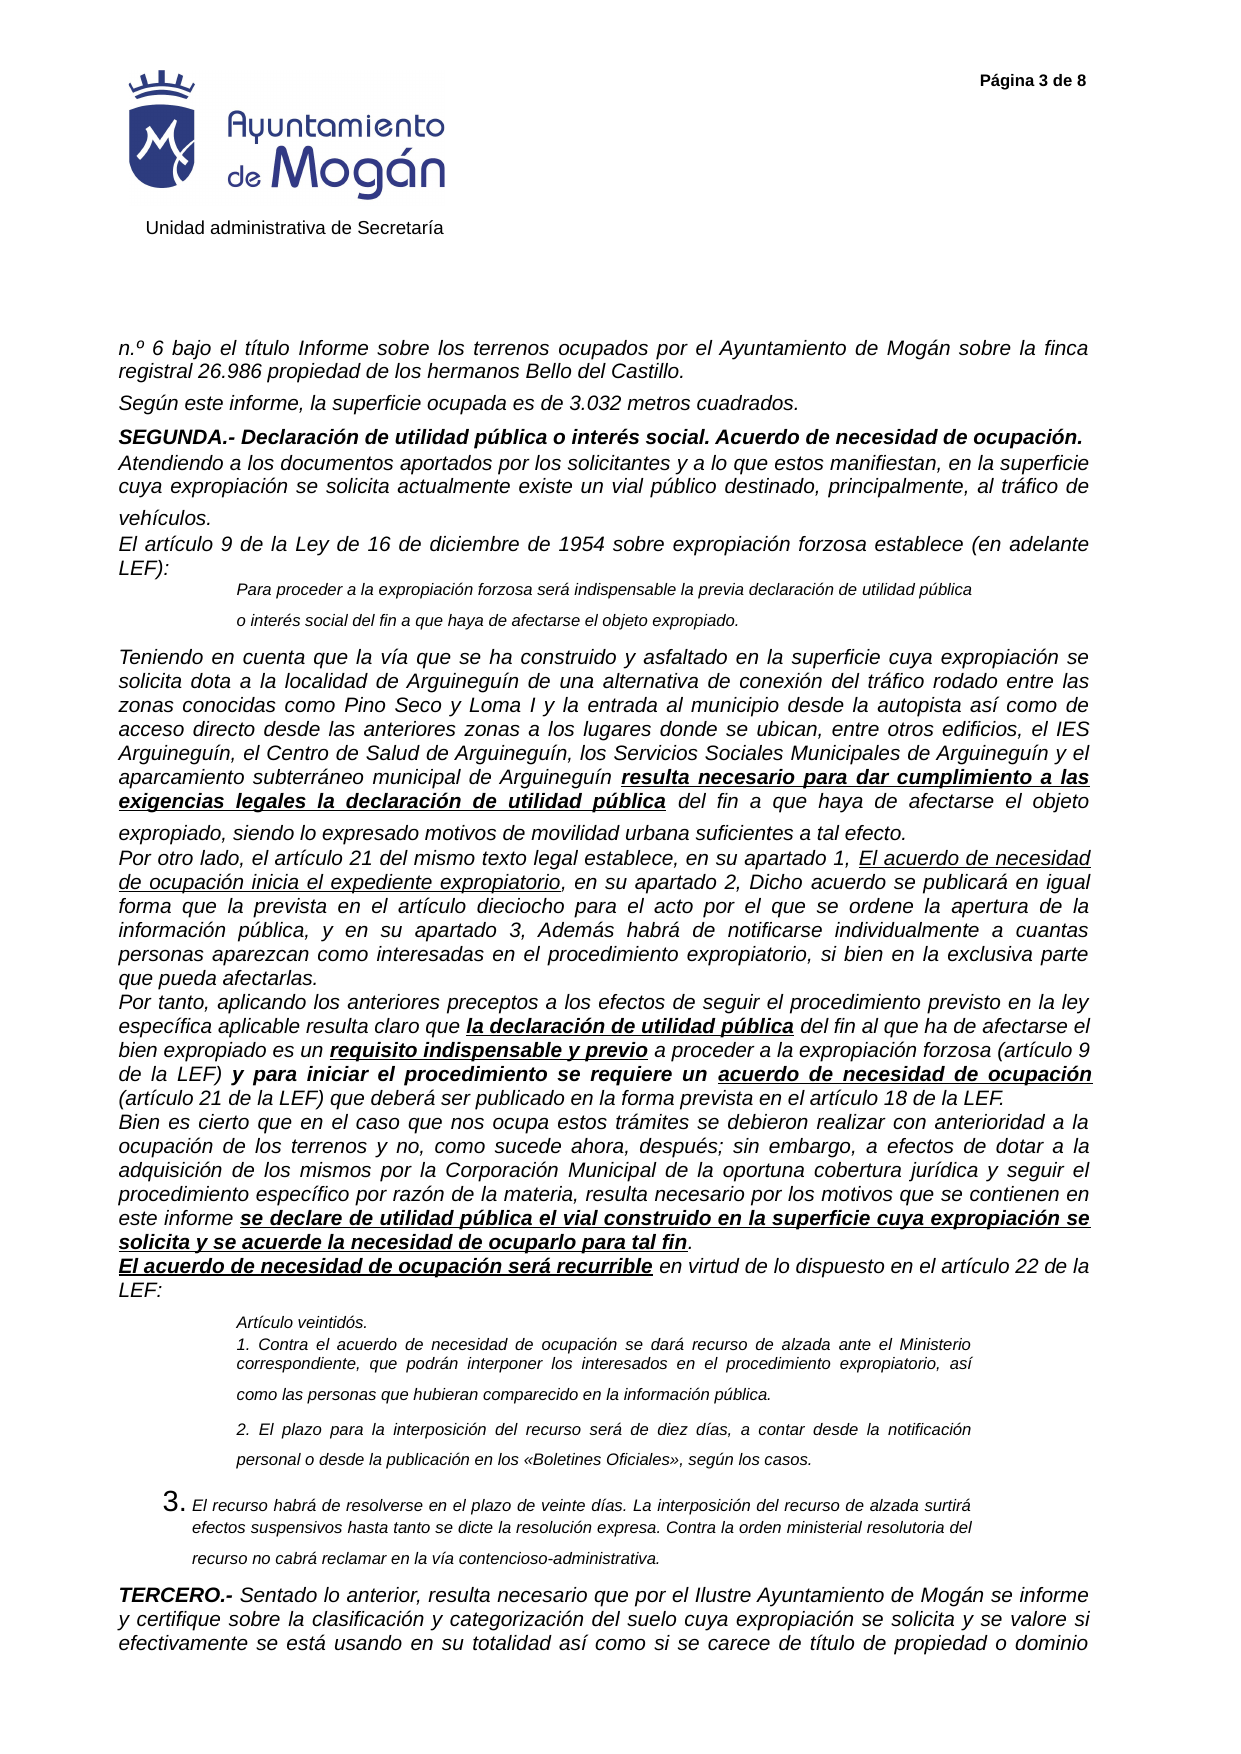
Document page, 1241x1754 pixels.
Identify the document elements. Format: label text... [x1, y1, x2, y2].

text Teniendo en cuenta que la vía que se ha construido y asfaltado en la superficie cuya expropiación se solicita dota a la localidad de Arguineguín de una alternativa de conexión del tráfico rodado entre las zonas conocidas como Pino Seco y Loma I y la entrada al municipio desde la autopista así como de acceso directo desde las anteriores zonas a los lugares donde se ubican, entre otros edificios, el IES Arguineguín, el Centro de Salud de Arguineguín, los Servicios Sociales Municipales de Arguineguín y el aparcamiento subterráneo municipal de Arguineguín resulta necesario para dar cumplimiento a las exigencias legales la declaración de utilidad pública del fin a que haya de afectarse el objeto expropiado, siendo lo expresado motivos de movilidad urbana suficientes a tal efecto. [118, 645, 1092, 846]
text El artículo 9 de la Ley de 16 de diciembre de 1954 sobre expropiación forzosa establece (en adelante LEF): [118, 532, 1092, 580]
text 2. El plazo para la interposición del recurso será de diez días, a contar desde la notificación personal o desde la publicación en los «Boletines Oficiales», según los casos. [236, 1419, 974, 1472]
picture [128, 70, 445, 206]
text Bien es cierto que en el caso que nos ocupa estos trámites se debieron realizar con anterioridad a la ocupación de los terrenos y no, como sucede ahora, después; sin embargo, a efectos de dotar a la adquisición de los mismos por la Corporación Municipal de la oportuna cobertura jurídica y seguir el procedimiento específico por razón de la materia, resulta necesario por los motivos que se contienen en este informe se declare de utilidad pública el vial construido en la superficie cuya expropiación se solicita y se acuerde la necesidad de ocuparlo para tal fin. [118, 1110, 1092, 1253]
text SEGUNDA.- Declaración de utilidad pública o interés social. Acuerdo de necesidad de ocupación. [118, 417, 1092, 450]
text TERCERO.- Sentado lo anterior, resulta necesario que por el Ilustre Ayuntamiento de Mogán se informe y certifique sobre la clasificación y categorización del suelo cuya expropiación se solicita y se valore si efectivamente se está usando en su totalidad así como si se carece de título de propiedad o dominio [118, 1583, 1092, 1655]
text Según este informe, la superficie ocupada es de 3.032 metros cuadrados. [118, 383, 1092, 417]
text 1. Contra el acuerdo de necesidad de ocupación se dará recurso de alzada ante el Ministerio correspondiente, que podrán interponer los interesados en el procedimiento expropiatorio, así como las personas que hubieran comparecido en la información pública. [236, 1335, 974, 1407]
list El recurso habrá de resolverse en el plazo de veinte días. La interposición del recurso de alzada surtirá efectos suspensivos hasta tanto se dicte la resolución expresa. Contra la orden ministerial resolutoria del recurso no cabrá reclamar en la vía contencioso-administrativa. [162, 1484, 974, 1571]
text Artículo veintidós. [236, 1301, 974, 1335]
text El acuerdo de necesidad de ocupación será recurrible en virtud de lo dispuesto en el artículo 22 de la LEF: [118, 1253, 1092, 1301]
text Por tanto, aplicando los anteriores preceptos a los efectos de seguir el procedimiento previsto en la ley específica aplicable resulta claro que la declaración de utilidad pública del fin al que ha de afectarse el bien expropiado es un requisito indispensable y previo a proceder a la expropiación forzosa (artículo 9 de la LEF) y para iniciar el procedimiento se requiere un acuerdo de necesidad de ocupación (artículo 21 de la LEF) que deberá ser publicado en la forma prevista en el artículo 18 de la LEF. [118, 990, 1092, 1110]
text Por otro lado, el artículo 21 del mismo texto legal establece, en su apartado 1, El acuerdo de necesidad de ocupación inicia el expediente expropiatorio, en su apartado 2, Dicho acuerdo se publicará en igual forma que la prevista en el artículo dieciocho para el acto por el que se ordene la apertura de la información pública, y en su apartado 3, Además habrá de notificarse individualmente a cuantas personas aparezcan como interesadas en el procedimiento expropiatorio, si bien en la exclusiva parte que pueda afectarlas. [118, 846, 1092, 990]
text Para proceder a la expropiación forzosa será indispensable la previa declaración de utilidad pública o interés social del fin a que haya de afectarse el objeto expropiado. [236, 580, 974, 632]
text n.º 6 bajo el título Informe sobre los terrenos ocupados por el Ayuntamiento de Mogán sobre la finca registral 26.986 propiedad de los hermanos Bello del Castillo. [118, 335, 1092, 383]
text Atendiendo a los documentos aportados por los solicitantes y a lo que estos manifiestan, en la superficie cuya expropiación se solicita actualmente existe un vial público destinado, principalmente, al tráfico de vehículos. [118, 450, 1092, 532]
